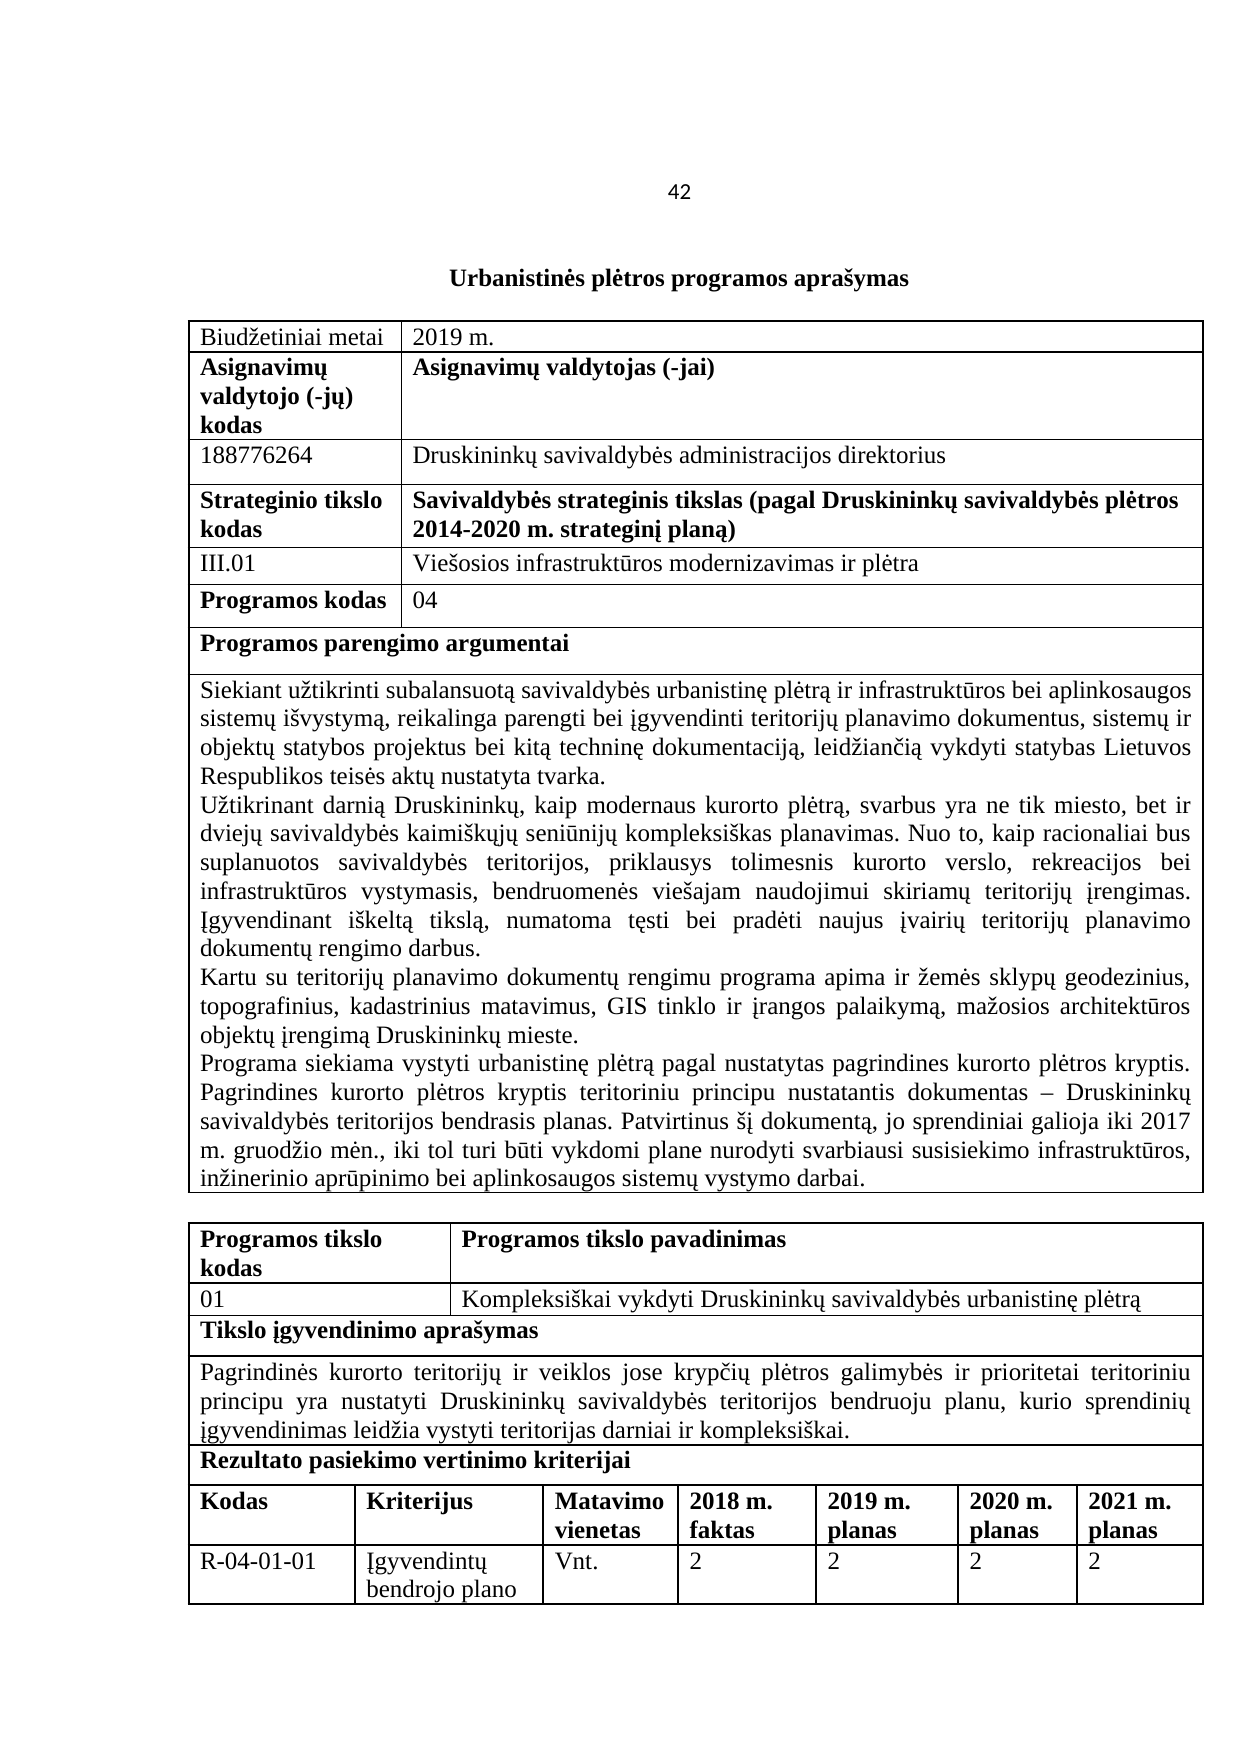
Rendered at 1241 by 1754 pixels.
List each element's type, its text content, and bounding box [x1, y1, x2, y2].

table_cell Asignavimų valdytojo (-jų) kodas [190, 353, 401, 439]
table_header 2019 m. [402, 322, 1202, 351]
table_cell R-04-01-01 [190, 1546, 354, 1603]
table_cell 2 [959, 1546, 1076, 1603]
table_cell 04 [402, 585, 1202, 627]
table_cell 2018 m. faktas [679, 1486, 815, 1544]
table_cell Siekiant užtikrinti subalansuotą savivaldybės urbanistinę plėtrą ir infrastruktūros bei aplinkosaugos sistemų išvystymą, reikalinga parengti bei įgyvendinti teritorijų planavimo dokumentus, sistemų ir objektų statybos projektus bei kitą techninę dokumentaciją, leidžiančią vykdyti statybas Lietuvos Respublikos teisės aktų nustatyta tvarka. Užtikrinant darnią Druskininkų, kaip modernaus kurorto plėtrą, svarbus yra ne tik miesto, bet ir dviejų savivaldybės kaimiškųjų seniūnijų kompleksiškas planavimas. Nuo to, kaip racionaliai bus suplanuotos savivaldybės teritorijos, priklausys tolimesnis kurorto verslo, rekreacijos bei infrastruktūros vystymasis, bendruomenės viešajam naudojimui skiriamų teritorijų įrengimas. Įgyvendinant iškeltą tikslą, numatoma tęsti bei pradėti naujus įvairių teritorijų planavimo dokumentų rengimo darbus. Kartu su teritorijų planavimo dokumentų rengimu programa apima ir žemės sklypų geodezinius, topografinius, kadastrinius matavimus, GIS tinklo ir įrangos palaikymą, mažosios architektūros objektų įrengimą Druskininkų mieste. Programa siekiama vystyti urbanistinę plėtrą pagal nustatytas pagrindines kurorto plėtros kryptis. Pagrindines kurorto plėtros kryptis teritoriniu principu nustatantis dokumentas – Druskininkų savivaldybės teritorijos bendrasis planas. Patvirtinus šį dokumentą, jo sprendiniai galioja iki 2017 m. gruodžio mėn., iki tol turi būti vykdomi plane nurodyti svarbiausi susisiekimo infrastruktūros, inžinerinio aprūpinimo bei aplinkosaugos sistemų vystymo darbai. [190, 675, 1202, 1192]
table_cell 2 [1078, 1546, 1202, 1603]
table_header Programos tikslo kodas [190, 1224, 450, 1282]
table_cell 01 [190, 1284, 450, 1314]
table_cell Programos kodas [190, 585, 401, 627]
table_header Programos tikslo pavadinimas [451, 1224, 1202, 1282]
table_cell Kriterijus [356, 1486, 542, 1544]
table_cell Kodas [190, 1486, 354, 1544]
table_cell 2 [679, 1546, 815, 1603]
table_cell Viešosios infrastruktūros modernizavimas ir plėtra [402, 548, 1202, 584]
table_cell Rezultato pasiekimo vertinimo kriterijai [190, 1446, 1202, 1484]
table_cell 2020 m. planas [959, 1486, 1076, 1544]
table_cell Pagrindinės kurorto teritorijų ir veiklos jose krypčių plėtros galimybės ir prioritetai teritoriniu principu yra nustatyti Druskininkų savivaldybės teritorijos bendruoju planu, kurio sprendinių įgyvendinimas leidžia vystyti teritorijas darniai ir kompleksiškai. [190, 1357, 1202, 1443]
table_cell Matavimo vienetas [544, 1486, 677, 1544]
table_cell 2021 m. planas [1078, 1486, 1202, 1544]
table_cell Įgyvendintų bendrojo plano [356, 1546, 542, 1603]
table_cell Vnt. [544, 1546, 677, 1603]
table_header Biudžetiniai metai [190, 322, 401, 351]
text Urbanistinės plėtros programos aprašymas [177, 263, 1181, 291]
table_cell Asignavimų valdytojas (-jai) [402, 353, 1202, 439]
table_cell III.01 [190, 548, 401, 584]
table_cell Strateginio tikslo kodas [190, 485, 401, 547]
table_cell Programos parengimo argumentai [190, 628, 1202, 674]
table_cell Druskininkų savivaldybės administracijos direktorius [402, 440, 1202, 484]
table_cell Tikslo įgyvendinimo aprašymas [190, 1316, 1202, 1355]
table_cell 188776264 [190, 440, 401, 484]
table_cell Savivaldybės strateginis tikslas (pagal Druskininkų savivaldybės plėtros 2014-2020 m. strateginį planą) [402, 485, 1202, 547]
table_cell 2019 m. planas [817, 1486, 957, 1544]
table_cell Kompleksiškai vykdyti Druskininkų savivaldybės urbanistinę plėtrą [451, 1284, 1202, 1314]
table_cell 2 [817, 1546, 957, 1603]
